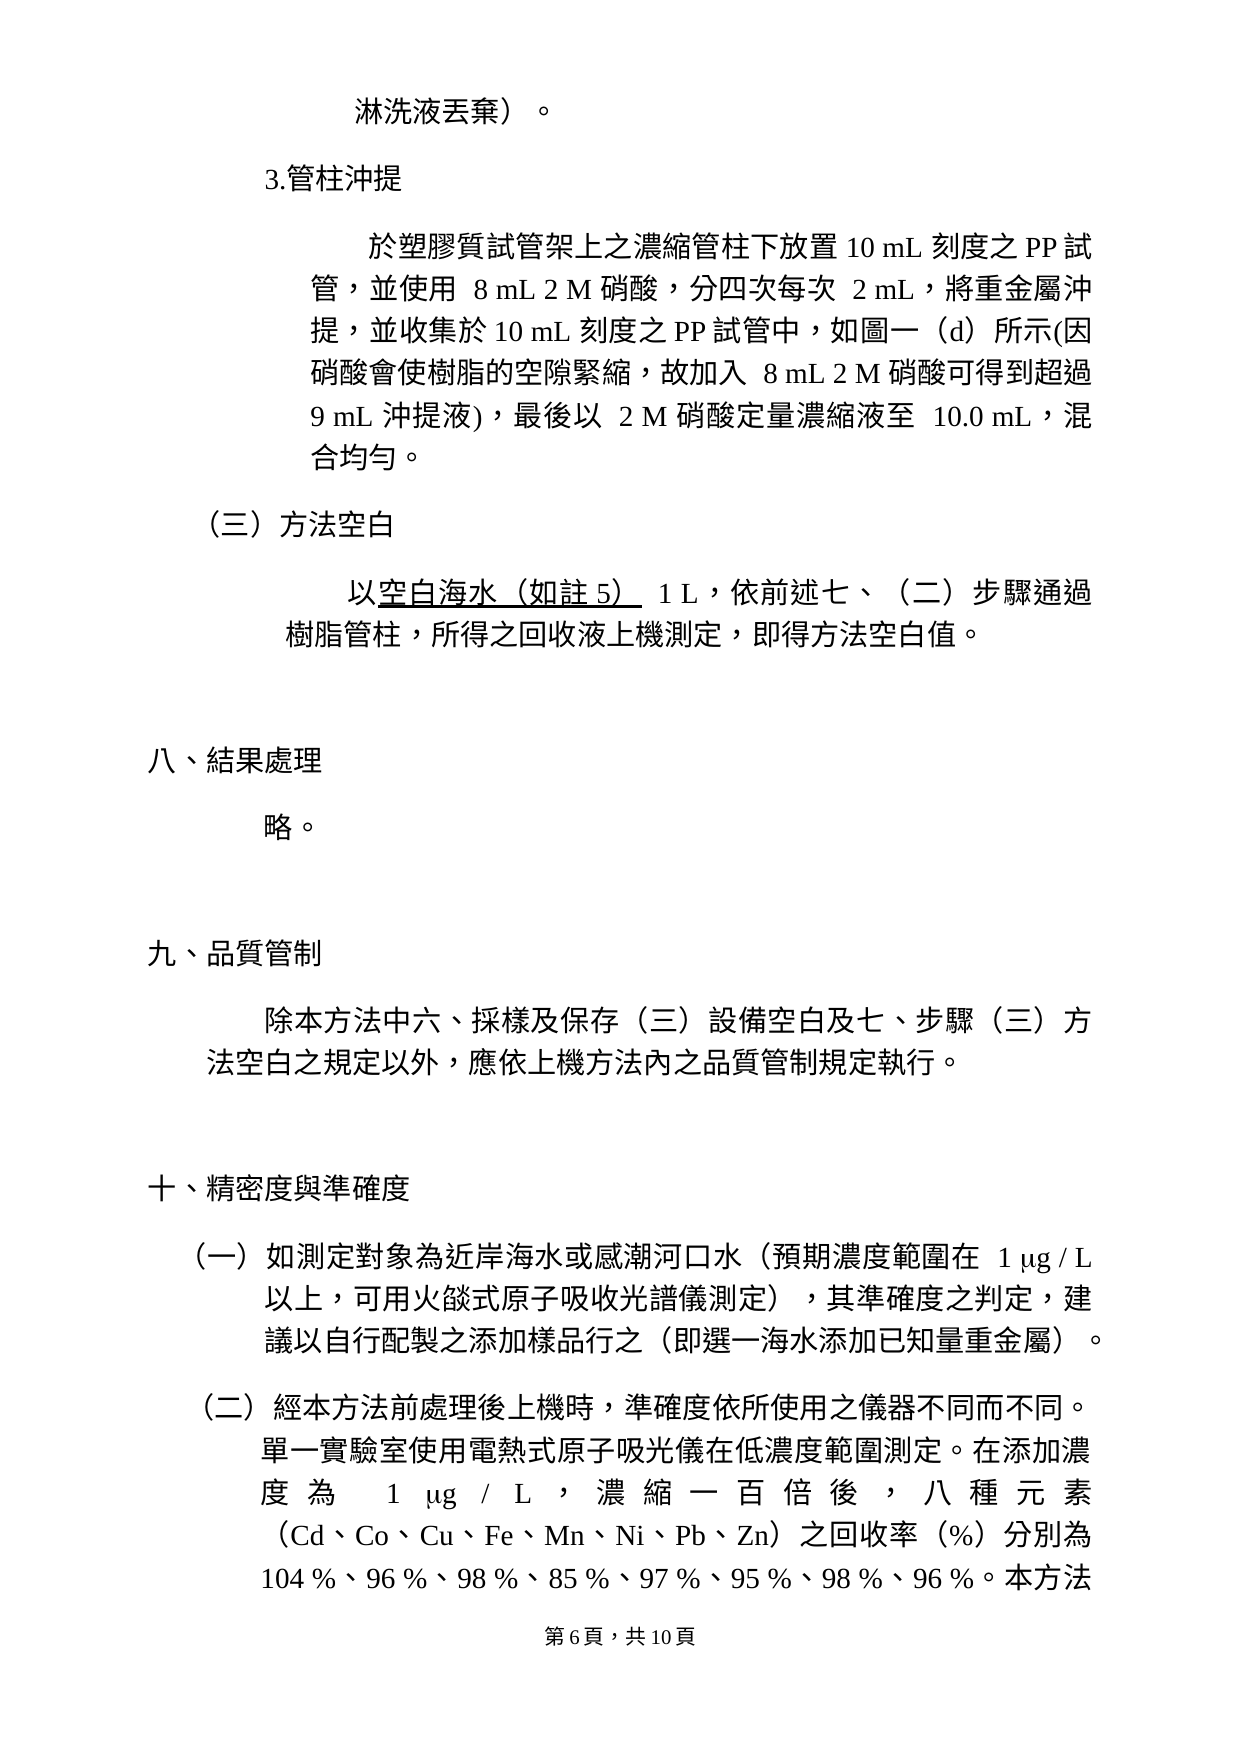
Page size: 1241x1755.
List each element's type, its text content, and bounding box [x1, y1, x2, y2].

text 八、結果處理 [148, 737, 1093, 780]
text 以空白海水（如註5） 1 L，依前述七、（二）步驟通過樹脂管柱，所得之回收液上機測定，即得方法空白值。 [285, 569, 1093, 654]
text （三）方法空白 [191, 502, 1093, 544]
text 於塑膠質試管架上之濃縮管柱下放置10 mL 刻度之PP試管，並使用 8 mL 2 M 硝酸，分四次每次 2 mL，將重金屬沖提，並收集於10 mL 刻度之PP試管中，如圖一（d）所示(因硝酸會使樹脂的空隙緊縮，故加入 8 mL 2 M 硝酸可得到超過 9 mL 沖提液)，最後以 2 M 硝酸定量濃縮液至 10.0 mL，混合均勻。 [310, 223, 1093, 477]
text 3.管柱沖提 [148, 156, 1093, 198]
text 九、品質管制 [148, 931, 1093, 973]
text 略。 [260, 805, 1093, 847]
text （一）如測定對象為近岸海水或感潮河口水（預期濃度範圍在 1 g / L以上，可用火燄式原子吸收光譜儀測定），其準確度之判定，建議以自行配製之添加樣品行之（即選一海水添加已知量重金屬）。 [177, 1233, 1093, 1360]
text 十、精密度與準確度 [148, 1166, 1093, 1208]
text （二）經本方法前處理後上機時，準確度依所使用之儀器不同而不同。單一實驗室使用電熱式原子吸光儀在低濃度範圍測定。在添加濃度為 1 g / L，濃縮一百倍後，八種元素（Cd、Co、Cu、Fe、Mn、Ni、Pb、Zn）之回收率（%）分別為 104 %、96 %、98 %、85 %、97 %、95 %、98 %、96 %。本方法 [185, 1385, 1093, 1597]
text (3) 5 mL 試劑水，分五次每次 1 mL（用以將醋酸銨殘液洗出，淋洗液丟棄）。 [309, 89, 1093, 131]
text 除本方法中六、採樣及保存（三）設備空白及七、步驟（三）方法空白之規定以外，應依上機方法內之品質管制規定執行。 [206, 998, 1093, 1082]
